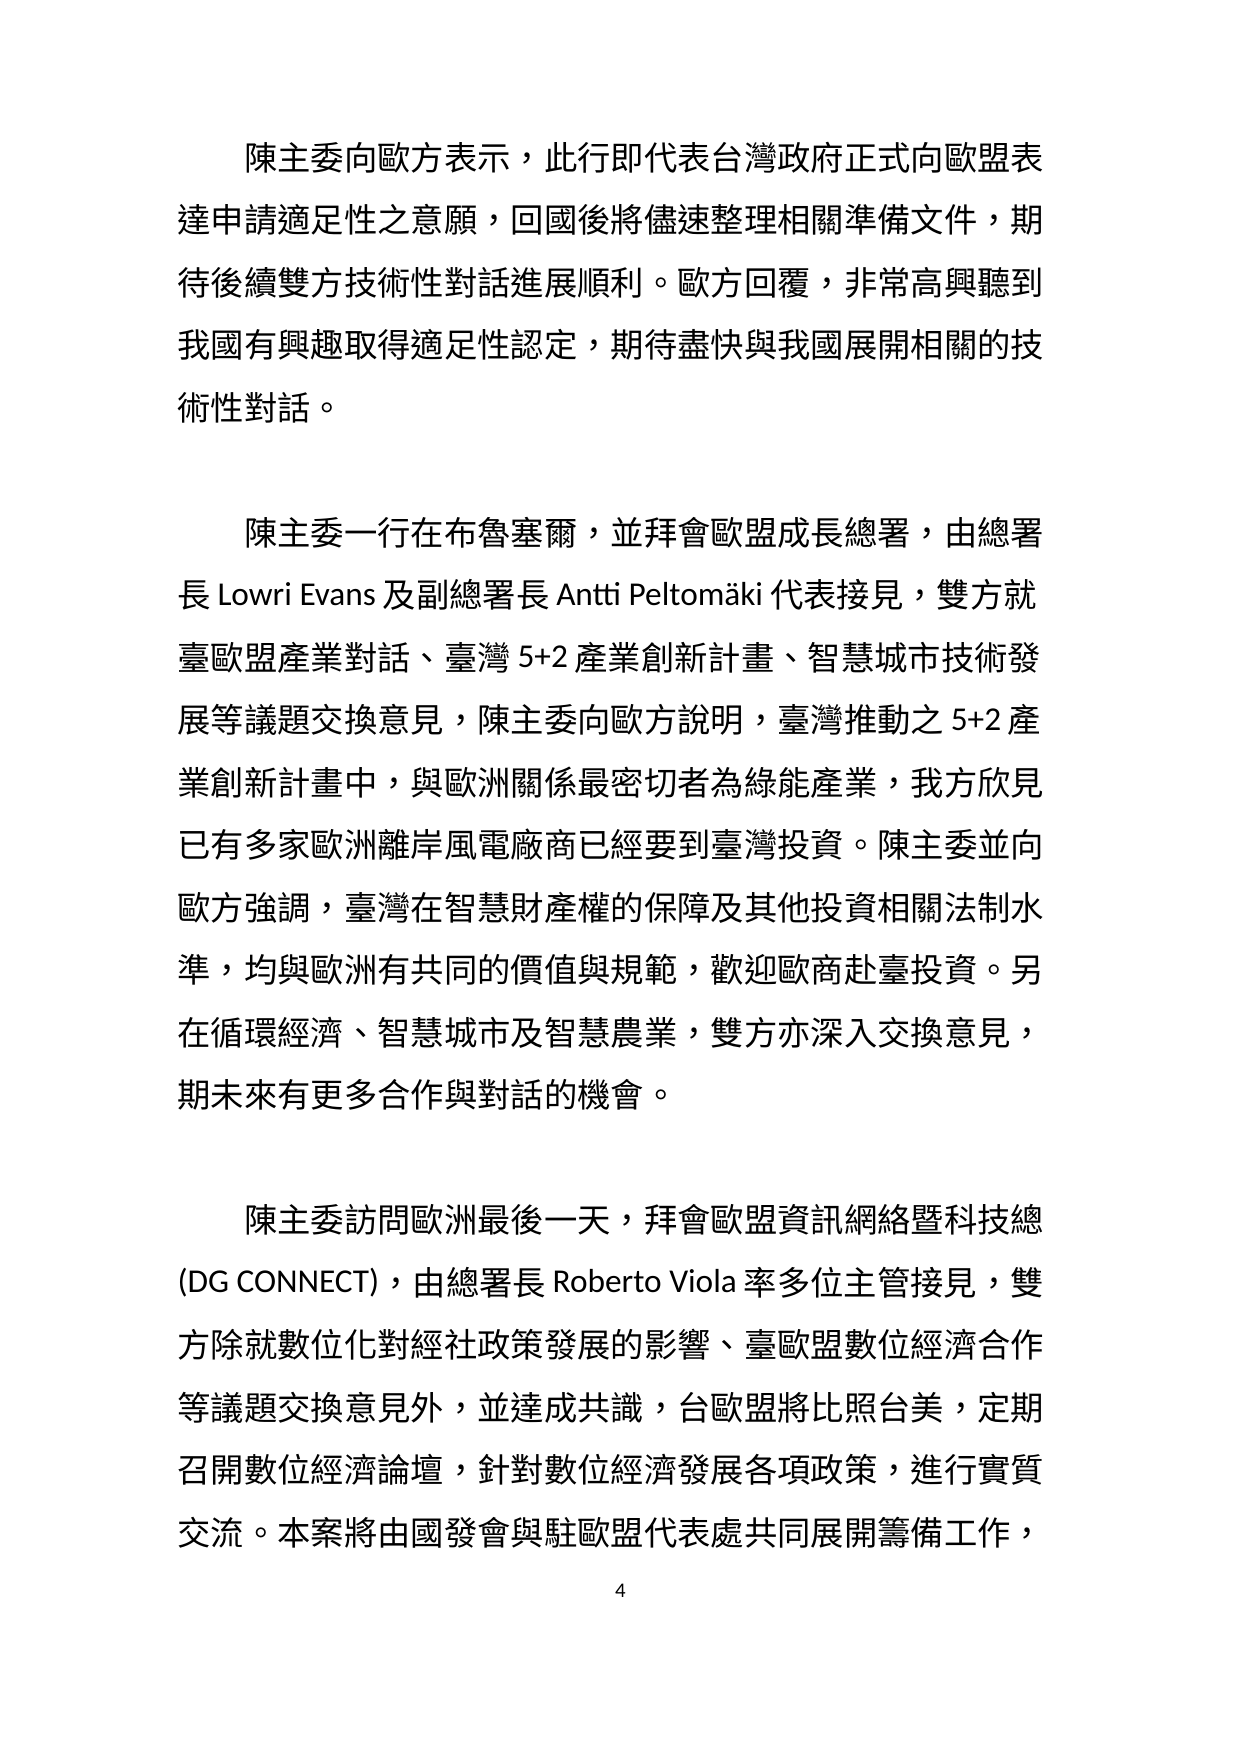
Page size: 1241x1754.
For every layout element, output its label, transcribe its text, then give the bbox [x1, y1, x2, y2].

text 陳主委向歐方表示，此行即代表台灣政府正式向歐盟表達申請適足性之意願，回國後將儘速整理相關準備文件，期待後續雙方技術性對話進展順利。歐方回覆，非常高興聽到我國有興趣取得適足性認定，期待盡快與我國展開相關的技術性對話。 [177, 114, 1063, 426]
text 陳主委一行在布魯塞爾，並拜會歐盟成長總署，由總署長Lowri Evans及副總署長Antti Peltomäki代表接見，雙方就臺歐盟產業對話、臺灣5+2產業創新計畫、智慧城市技術發展等議題交換意見，陳主委向歐方說明，臺灣推動之5+2產業創新計畫中，與歐洲關係最密切者為綠能產業，我方欣見已有多家歐洲離岸風電廠商已經要到臺灣投資。陳主委並向歐方強調，臺灣在智慧財產權的保障及其他投資相關法制水準，均與歐洲有共同的價值與規範，歡迎歐商赴臺投資。另在循環經濟、智慧城市及智慧農業，雙方亦深入交換意見，期未來有更多合作與對話的機會。 [177, 489, 1063, 1114]
text 陳主委訪問歐洲最後一天，拜會歐盟資訊網絡暨科技總(DG CONNECT)，由總署長Roberto Viola率多位主管接見，雙方除就數位化對經社政策發展的影響、臺歐盟數位經濟合作等議題交換意見外，並達成共識，台歐盟將比照台美，定期召開數位經濟論壇，針對數位經濟發展各項政策，進行實質交流。本案將由國發會與駐歐盟代表處共同展開籌備工作， [177, 1176, 1063, 1551]
